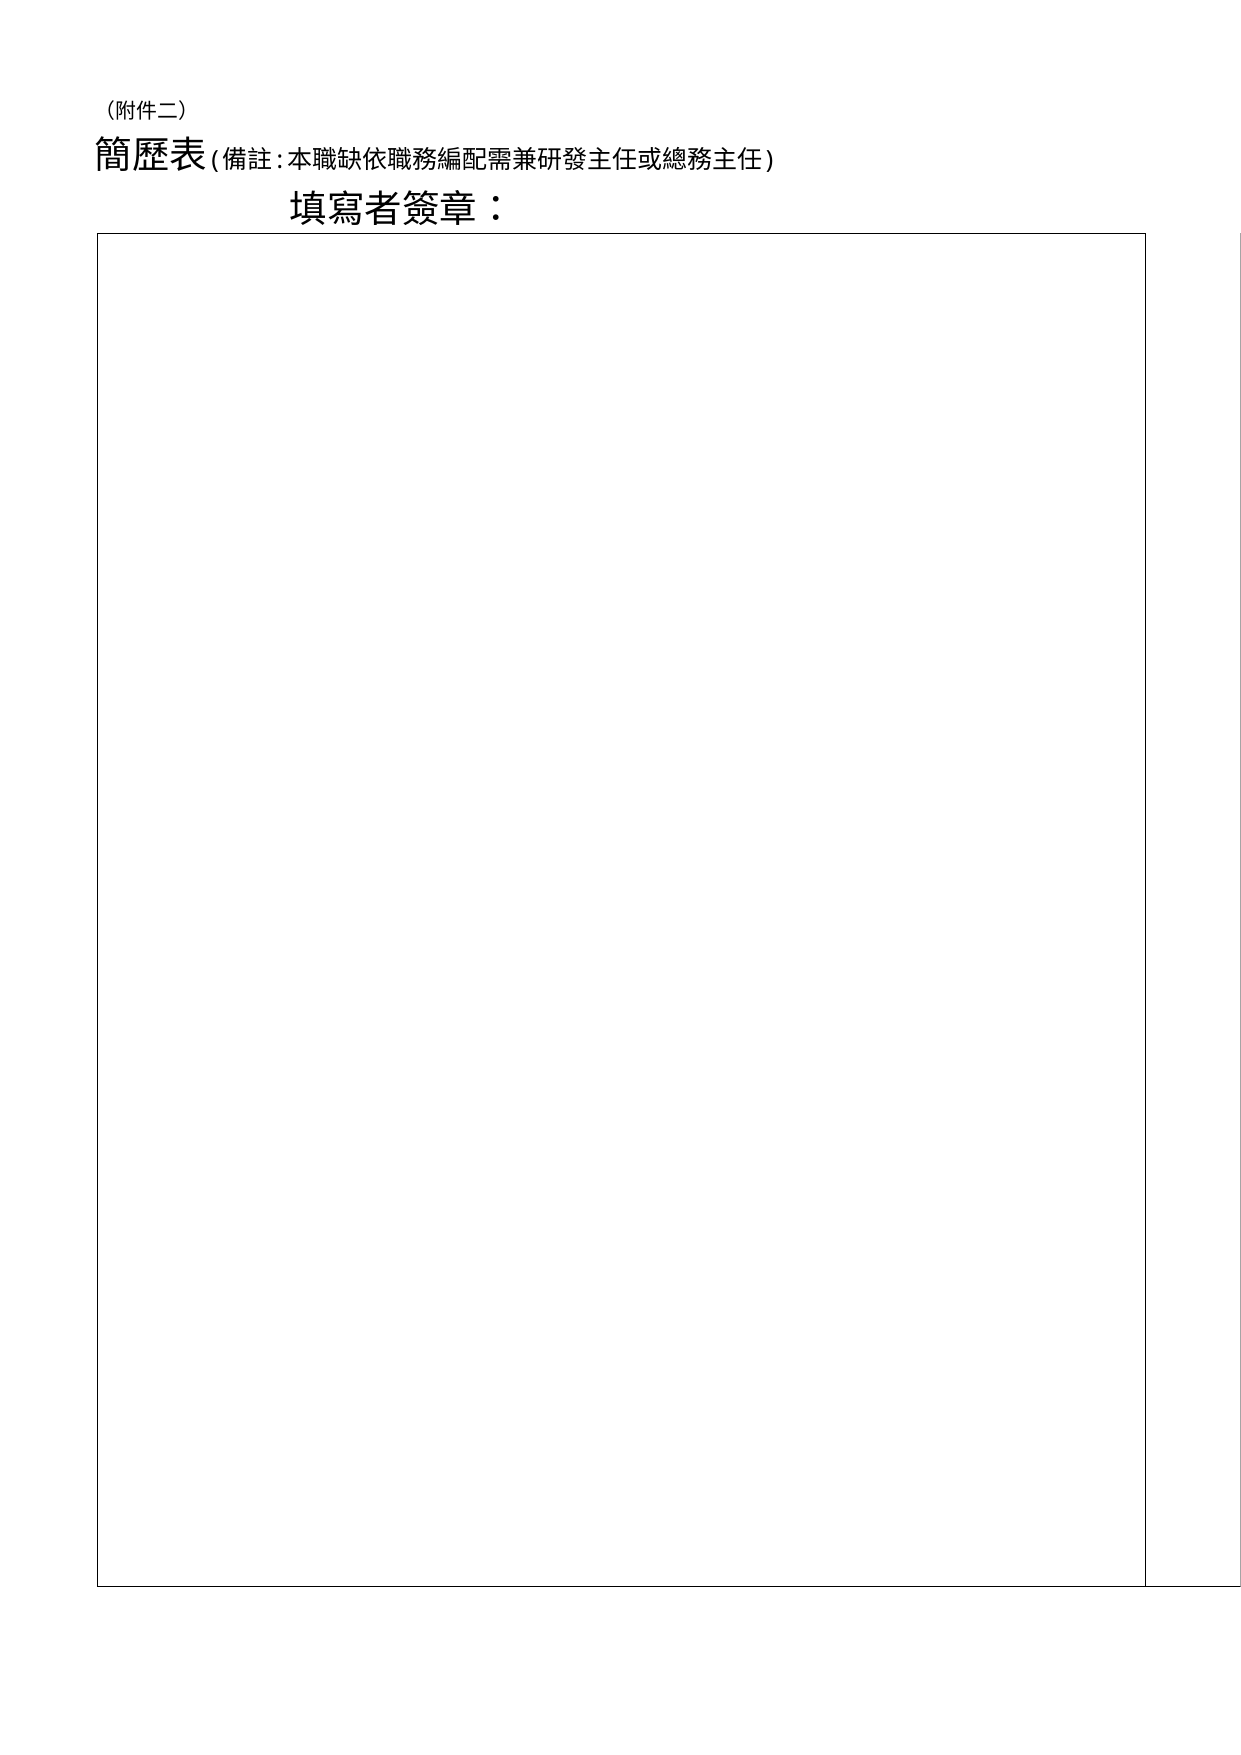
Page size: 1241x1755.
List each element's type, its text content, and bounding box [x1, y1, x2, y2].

text （附件二） [94, 94, 1146, 125]
table_header [1146, 233, 1240, 1586]
text 簡歷表(備註:本職缺依職務編配需兼研發主任或總務主任) [94, 125, 1146, 179]
table_header [98, 234, 1145, 1586]
text 填寫者簽章： [94, 179, 1146, 233]
